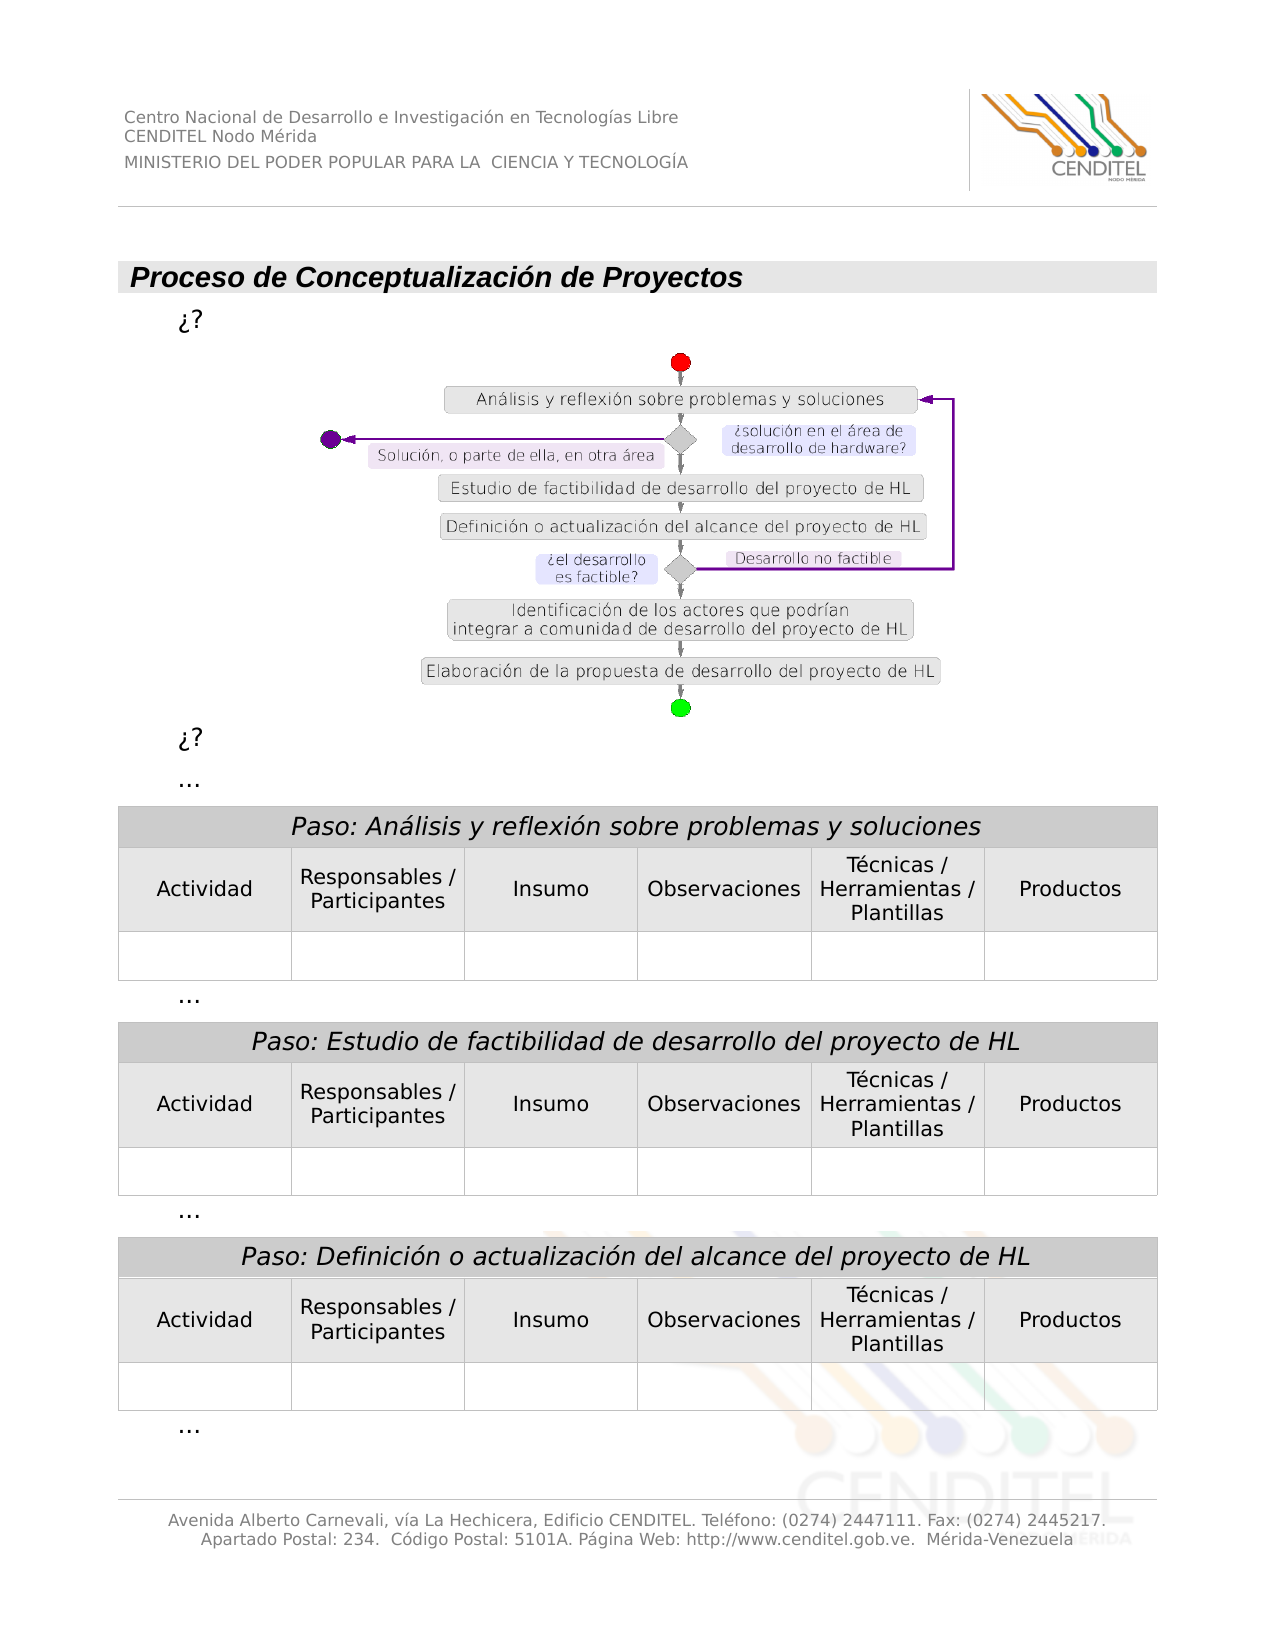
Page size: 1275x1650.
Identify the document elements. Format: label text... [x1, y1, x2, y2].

table_cell [292, 1148, 464, 1195]
table_cell Productos [985, 1063, 1157, 1147]
text ¿? [118, 306, 1157, 335]
text ¿? [118, 723, 1157, 752]
table_cell Actividad [119, 1279, 291, 1362]
table_cell [119, 1363, 291, 1410]
table_cell Insumo [465, 1063, 637, 1147]
table_cell [812, 932, 984, 980]
table_header Paso: Estudio de factibilidad de desarrollo del proyecto de HL [119, 1023, 1157, 1062]
picture [981, 94, 1152, 186]
table_cell Responsables / Participantes [292, 1063, 464, 1147]
table_cell [638, 1148, 811, 1195]
table_cell Observaciones [638, 1279, 811, 1362]
table_cell [292, 1363, 464, 1410]
table_cell Insumo [465, 848, 637, 931]
table_cell Insumo [465, 1279, 637, 1362]
table_cell Actividad [119, 848, 291, 931]
table_cell Técnicas / Herramientas / Plantillas [812, 1063, 984, 1147]
picture [517, 1439, 1157, 1499]
table_cell [292, 932, 464, 980]
table_cell Responsables / Participantes [292, 1279, 464, 1362]
text ... [118, 981, 1157, 1009]
table_cell Observaciones [638, 1063, 811, 1147]
table_header Paso: Análisis y reflexión sobre problemas y soluciones [119, 807, 1157, 847]
picture [517, 1500, 1157, 1562]
text ... [118, 1411, 1157, 1439]
table_cell [638, 1363, 811, 1410]
text ... [118, 765, 1157, 794]
text ... [118, 1196, 1157, 1224]
table_cell [465, 932, 637, 980]
table_cell Técnicas / Herramientas / Plantillas [812, 1279, 984, 1362]
table_cell [812, 1148, 984, 1195]
subtitle Proceso de Conceptualización de Proyectos [118, 261, 1157, 293]
table_cell [465, 1363, 637, 1410]
table_header Paso: Definición o actualización del alcance del proyecto de HL [119, 1238, 1157, 1277]
table_cell Observaciones [638, 848, 811, 931]
table_cell [638, 932, 811, 980]
table_cell Productos [985, 848, 1157, 931]
table_cell [985, 932, 1157, 980]
table_cell Actividad [119, 1063, 291, 1147]
picture [517, 1224, 1157, 1237]
table_cell [985, 1148, 1157, 1195]
table_cell [119, 932, 291, 980]
table_cell [985, 1363, 1157, 1410]
table_cell Técnicas / Herramientas / Plantillas [812, 848, 984, 931]
picture [320, 353, 955, 717]
table_cell [465, 1148, 637, 1195]
table_cell Productos [985, 1279, 1157, 1362]
table_cell [119, 1148, 291, 1195]
table_cell Responsables / Participantes [292, 848, 464, 931]
table_cell [812, 1363, 984, 1410]
